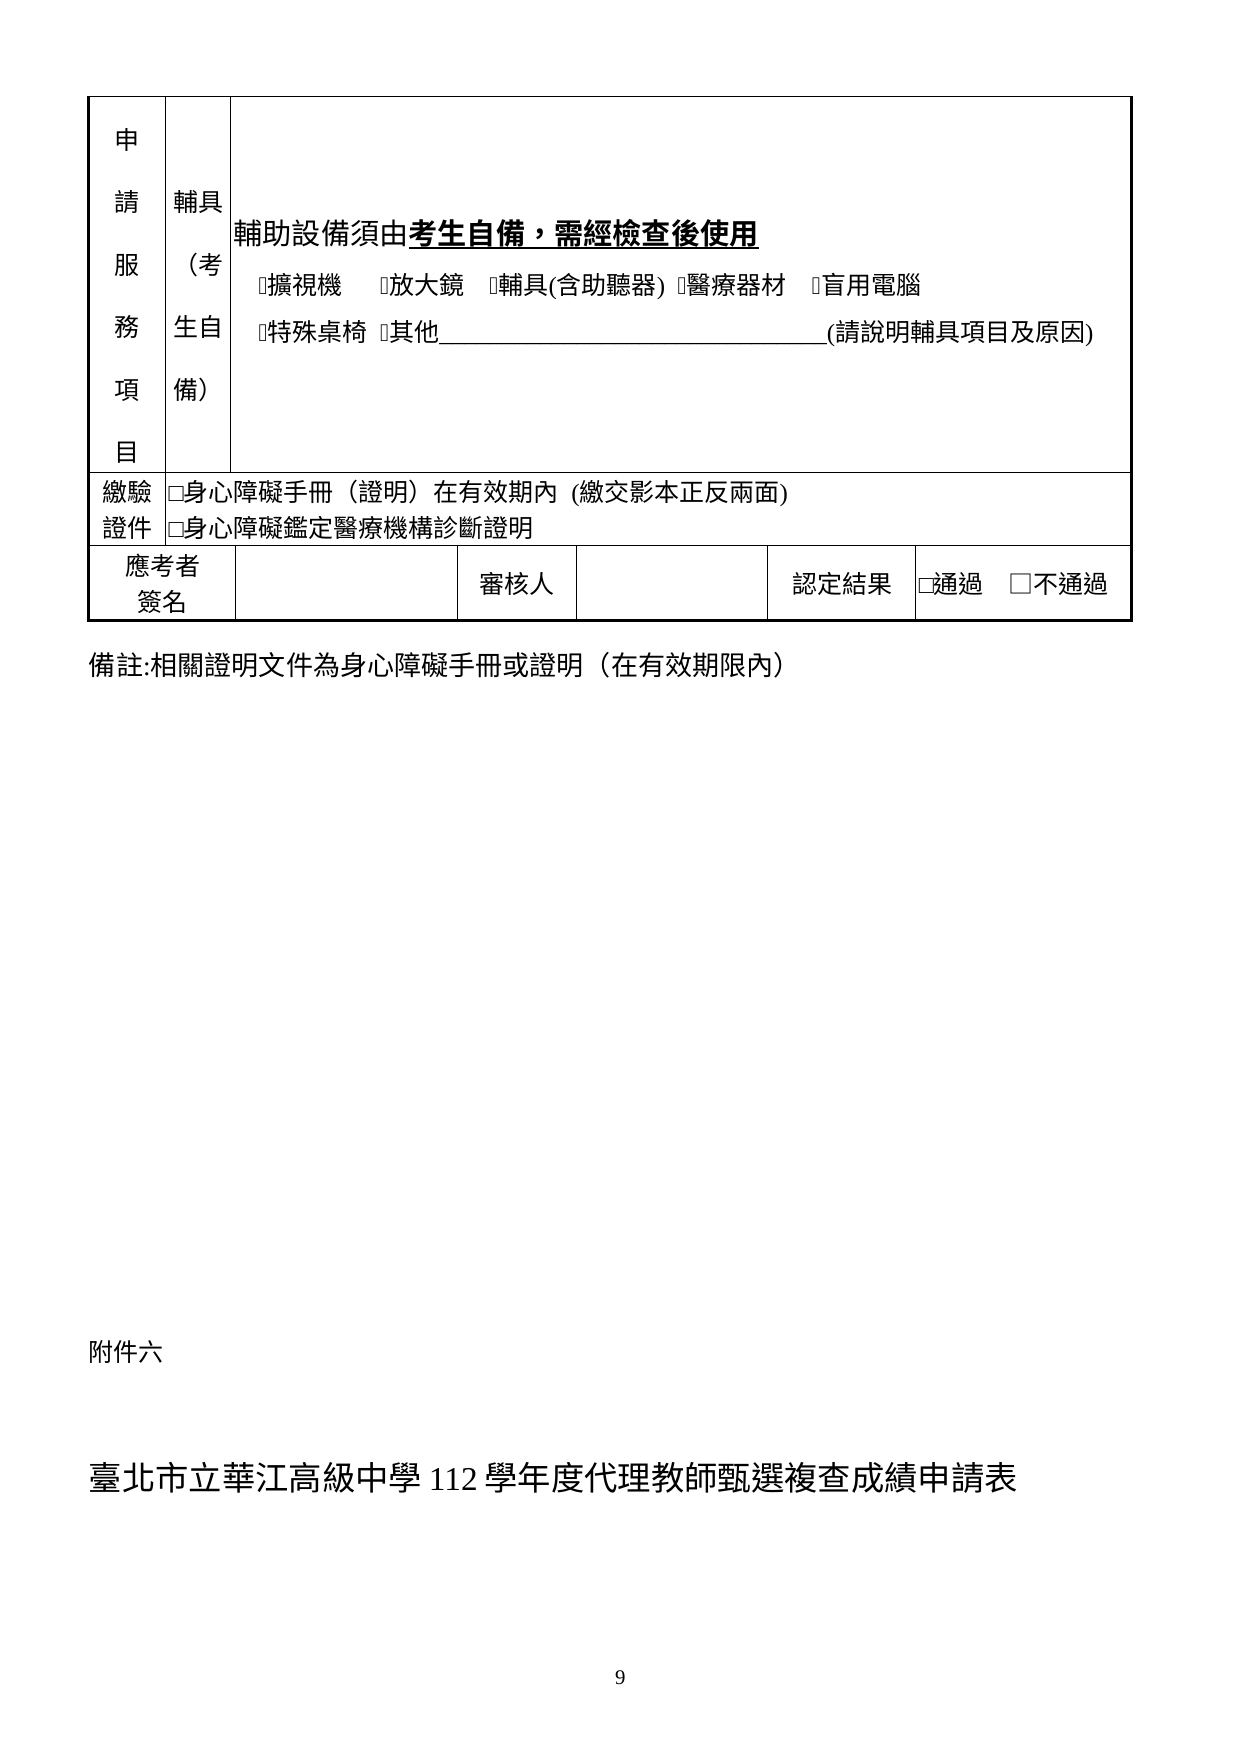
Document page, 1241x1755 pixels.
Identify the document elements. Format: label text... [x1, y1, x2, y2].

text 附件六 [89, 1309, 1167, 1372]
table_cell [236, 546, 457, 619]
text 備註:相關證明文件為身心障礙手冊或證明（在有效期限內） [89, 622, 1152, 684]
table_cell 輔具（考生自備） [166, 97, 230, 472]
text 臺北市立華江高級中學112學年度代理教師甄選複查成績申請表 [89, 1434, 1152, 1497]
table_cell [577, 546, 767, 619]
table_cell 繳驗 證件 [90, 473, 165, 545]
table_cell 申 請 服 務 項 目 [90, 97, 165, 472]
table_cell 輔助設備須由考生自備，需經檢查後使用 擴視機 放大鏡 輔具(含助聽器) 醫療器材 盲用電腦 特殊桌椅 其他_______________________________(請說明輔具項目及原因) [231, 97, 1130, 472]
table_cell 審核人 [458, 546, 576, 619]
table_cell □身心障礙手冊（證明）在有效期內 (繳交影本正反兩面) □身心障礙鑑定醫療機構診斷證明 [166, 473, 1130, 545]
table_cell 應考者 簽名 [90, 546, 235, 619]
table_cell □通過 □不通過 [916, 546, 1130, 619]
table_cell 認定結果 [768, 546, 915, 619]
